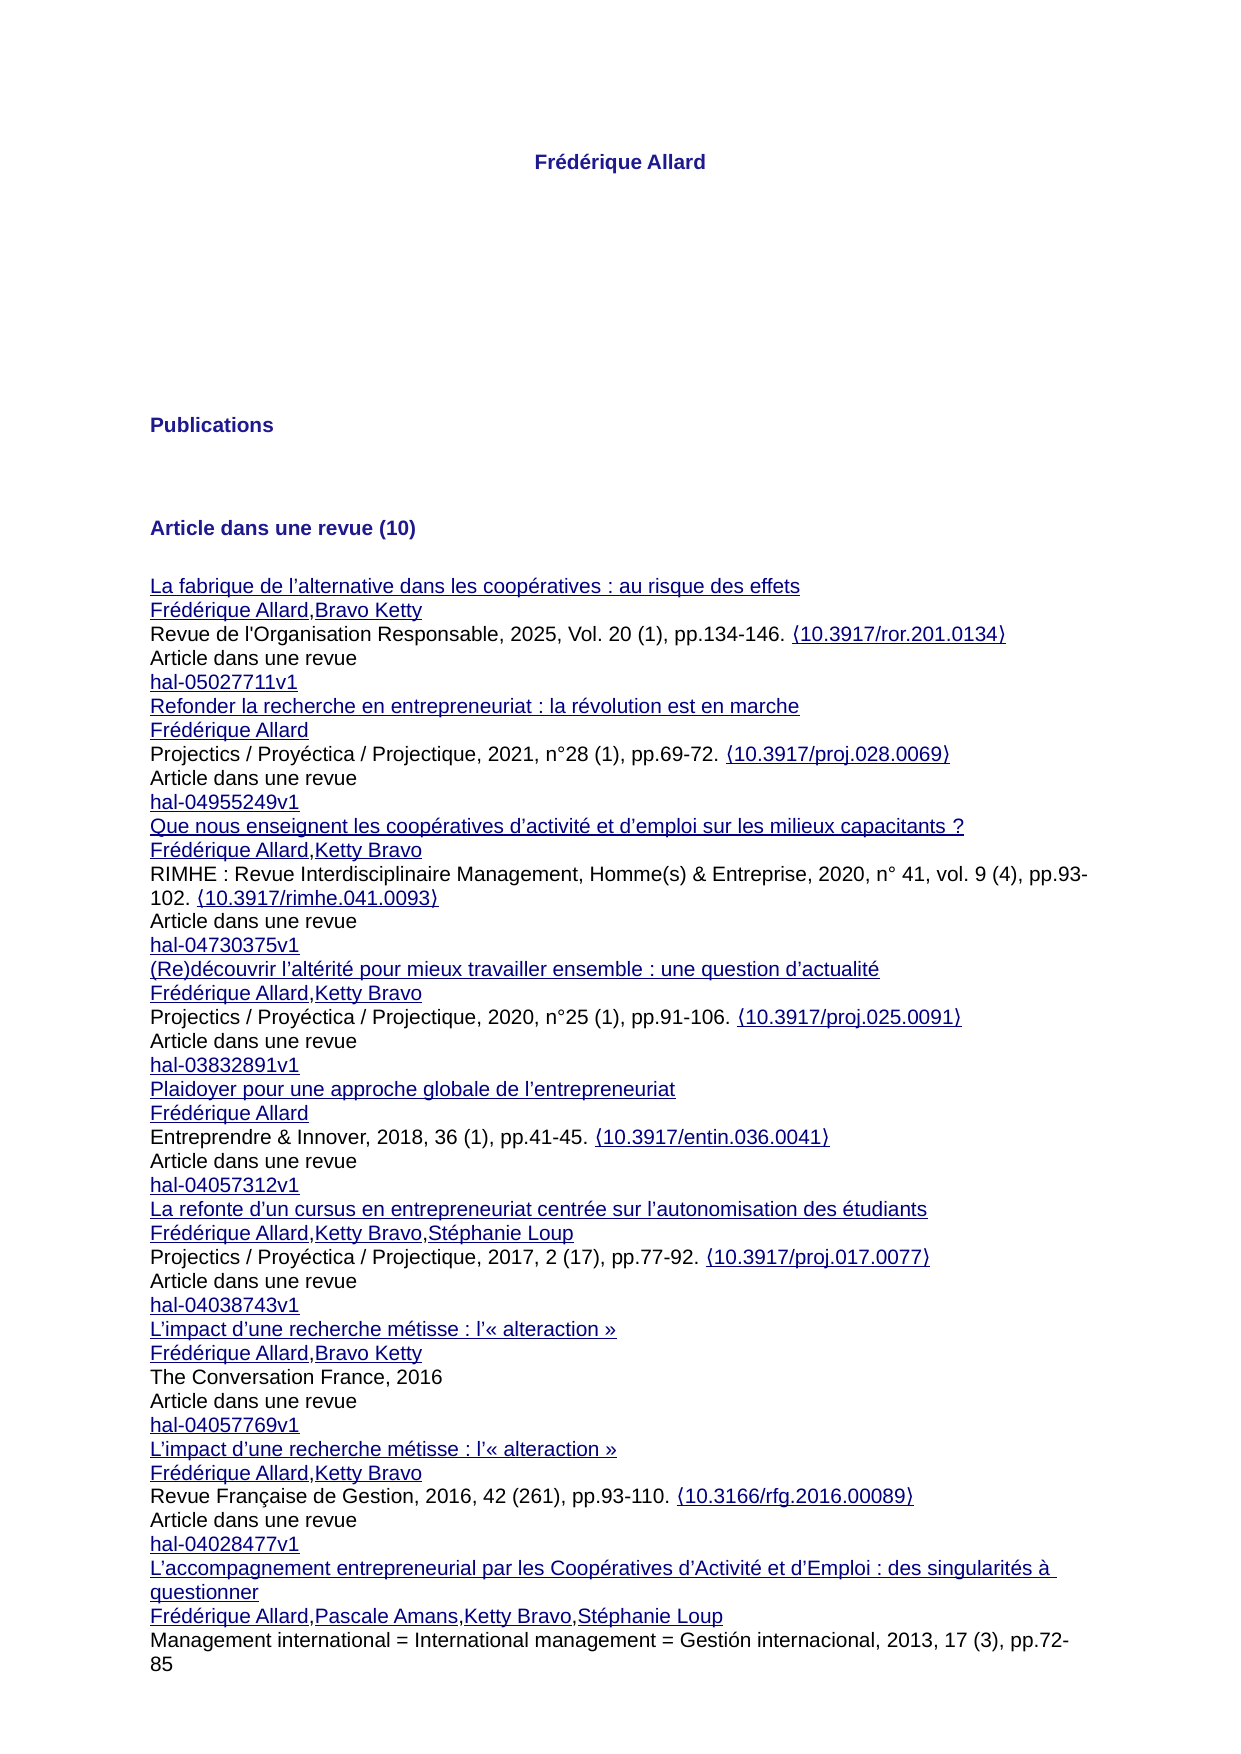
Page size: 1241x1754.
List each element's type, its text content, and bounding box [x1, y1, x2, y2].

subtitle Article dans une revue (10) [150, 516, 1090, 539]
subtitle Frédérique Allard [150, 150, 1090, 174]
table_cell L’accompagnement entrepreneurial par les Coopératives d’Activité et d’Emploi : des singularités à questionner Frédérique Allard,Pascale Amans,Ketty Bravo,Stéphanie Loup Management international = International management = Gestión internacional, 2013, 17 (3), pp.72-85 [150, 1556, 1090, 1676]
table_cell Refonder la recherche en entrepreneuriat : la révolution est en marche Frédérique Allard Projectics / Proyéctica / Projectique, 2021, n°28 (1), pp.69-72. ⟨10.3917/proj.028.0069⟩ Article dans une revue hal-04955249v1 [150, 694, 1090, 813]
table_header La fabrique de l’alternative dans les coopératives : au risque des effets Frédérique Allard,Bravo Ketty Revue de l'Organisation Responsable, 2025, Vol. 20 (1), pp.134-146. ⟨10.3917/ror.201.0134⟩ Article dans une revue hal-05027711v1 [150, 574, 1090, 694]
table_cell (Re)découvrir l’altérité pour mieux travailler ensemble : une question d’actualité Frédérique Allard,Ketty Bravo Projectics / Proyéctica / Projectique, 2020, n°25 (1), pp.91-106. ⟨10.3917/proj.025.0091⟩ Article dans une revue hal-03832891v1 [150, 957, 1090, 1077]
table_cell La refonte d’un cursus en entrepreneuriat centrée sur l’autonomisation des étudiants Frédérique Allard,Ketty Bravo,Stéphanie Loup Projectics / Proyéctica / Projectique, 2017, 2 (17), pp.77-92. ⟨10.3917/proj.017.0077⟩ Article dans une revue hal-04038743v1 [150, 1197, 1090, 1317]
table_cell L’impact d’une recherche métisse : l’« alteraction » Frédérique Allard,Ketty Bravo Revue Française de Gestion, 2016, 42 (261), pp.93-110. ⟨10.3166/rfg.2016.00089⟩ Article dans une revue hal-04028477v1 [150, 1436, 1090, 1556]
table_cell L’impact d’une recherche métisse : l’« alteraction » Frédérique Allard,Bravo Ketty The Conversation France, 2016 Article dans une revue hal-04057769v1 [150, 1317, 1090, 1436]
table_cell Plaidoyer pour une approche globale de l’entrepreneuriat Frédérique Allard Entreprendre & Innover, 2018, 36 (1), pp.41-45. ⟨10.3917/entin.036.0041⟩ Article dans une revue hal-04057312v1 [150, 1077, 1090, 1197]
subtitle Publications [150, 412, 1090, 436]
table_cell Que nous enseignent les coopératives d’activité et d’emploi sur les milieux capacitants ? Frédérique Allard,Ketty Bravo RIMHE : Revue Interdisciplinaire Management, Homme(s) & Entreprise, 2020, n° 41, vol. 9 (4), pp.93-102. ⟨10.3917/rimhe.041.0093⟩ Article dans une revue hal-04730375v1 [150, 814, 1090, 957]
